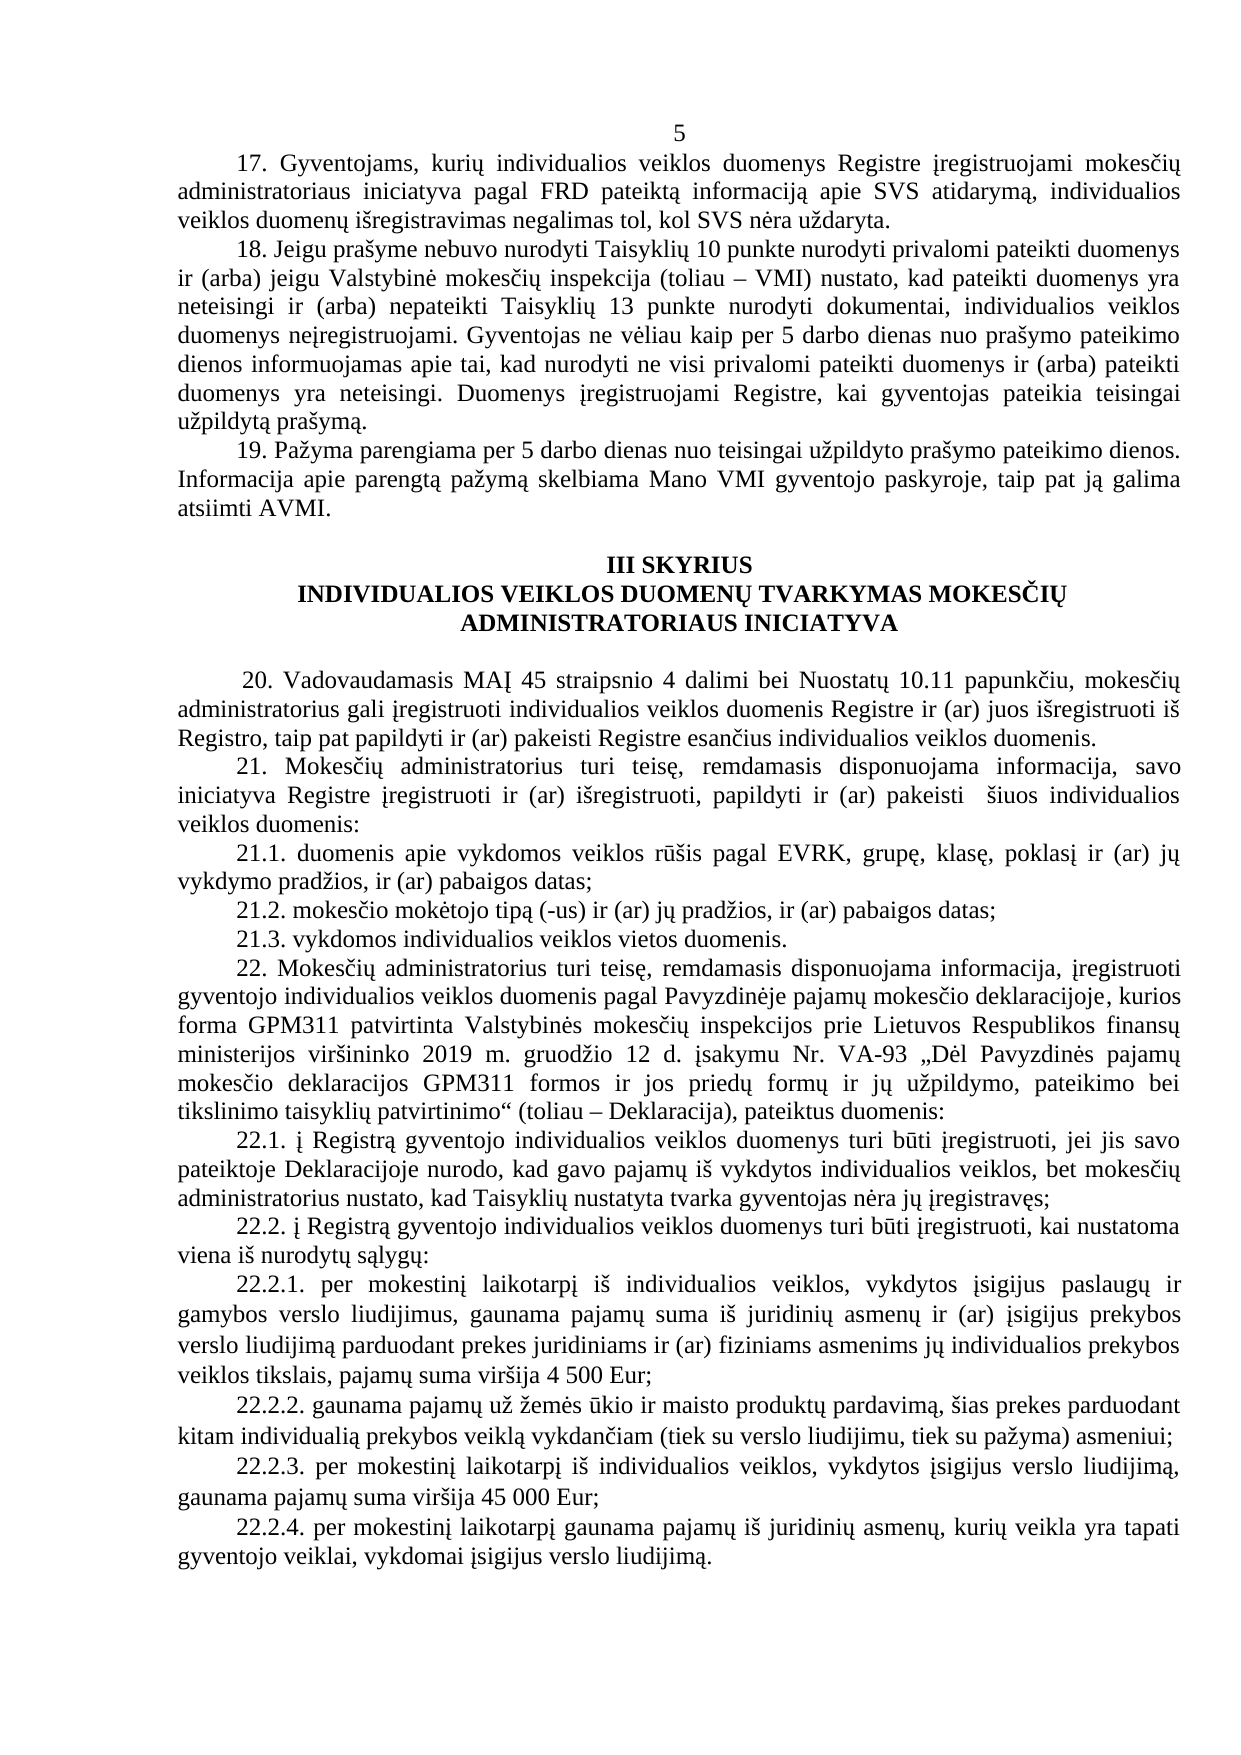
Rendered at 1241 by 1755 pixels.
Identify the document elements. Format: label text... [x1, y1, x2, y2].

text 22.1. į Registrą gyventojo individualios veiklos duomenys turi būti įregistruoti, jei jis savo pateiktoje Deklaracijoje nurodo, kad gavo pajamų iš vykdytos individualios veiklos, bet mokesčių administratorius nustato, kad Taisyklių nustatyta tvarka gyventojas nėra jų įregistravęs; [177, 1125, 1181, 1211]
text 20. Vadovaudamasis MAĮ 45 straipsnio 4 dalimi bei Nuostatų 10.11 papunkčiu, mokesčių administratorius gali įregistruoti individualios veiklos duomenis Registre ir (ar) juos išregistruoti iš Registro, taip pat papildyti ir (ar) pakeisti Registre esančius individualios veiklos duomenis. [177, 665, 1181, 751]
text 22.2. į Registrą gyventojo individualios veiklos duomenys turi būti įregistruoti, kai nustatoma viena iš nurodytų sąlygų: [177, 1211, 1181, 1269]
text 22. Mokesčių administratorius turi teisę, remdamasis disponuojama informacija, įregistruoti gyventojo individualios veiklos duomenis pagal Pavyzdinėje pajamų mokesčio deklaracijoje, kurios forma GPM311 patvirtinta Valstybinės mokesčių inspekcijos prie Lietuvos Respublikos finansų ministerijos viršininko 2019 m. gruodžio 12 d. įsakymu Nr. VA-93 „Dėl Pavyzdinės pajamų mokesčio deklaracijos GPM311 formos ir jos priedų formų ir jų užpildymo, pateikimo bei tikslinimo taisyklių patvirtinimo“ (toliau – Deklaracija), pateiktus duomenis: [177, 953, 1181, 1125]
text 22.2.4. per mokestinį laikotarpį gaunama pajamų iš juridinių asmenų, kurių veikla yra tapati gyventojo veiklai, vykdomai įsigijus verslo liudijimą. [177, 1512, 1181, 1570]
text 21. Mokesčių administratorius turi teisę, remdamasis disponuojama informacija, savo iniciatyva Registre įregistruoti ir (ar) išregistruoti, papildyti ir (ar) pakeisti šiuos individualios veiklos duomenis: [177, 751, 1181, 838]
text INDIVIDUALIOS VEIKLOS DUOMENŲ TVARKYMAS MOKESČIŲ ADMINISTRATORIAUS INICIATYVA [177, 579, 1181, 636]
text 22.2.2. gaunama pajamų už žemės ūkio ir maisto produktų pardavimą, šias prekes parduodant kitam individualią prekybos veiklą vykdančiam (tiek su verslo liudijimu, tiek su pažyma) asmeniui; [177, 1391, 1181, 1450]
text 21.1. duomenis apie vykdomos veiklos rūšis pagal EVRK, grupę, klasę, poklasį ir (ar) jų vykdymo pradžios, ir (ar) pabaigos datas; [177, 838, 1181, 895]
text 22.2.3. per mokestinį laikotarpį iš individualios veiklos, vykdytos įsigijus verslo liudijimą, gaunama pajamų suma viršija 45 000 Eur; [177, 1451, 1181, 1511]
text 22.2.1. per mokestinį laikotarpį iš individualios veiklos, vykdytos įsigijus paslaugų ir gamybos verslo liudijimus, gaunama pajamų suma iš juridinių asmenų ir (ar) įsigijus prekybos verslo liudijimą parduodant prekes juridiniams ir (ar) fiziniams asmenims jų individualios prekybos veiklos tikslais, pajamų suma viršija 4 500 Eur; [177, 1269, 1181, 1389]
text III SKYRIUS [177, 550, 1181, 579]
text 21.2. mokesčio mokėtojo tipą (-us) ir (ar) jų pradžios, ir (ar) pabaigos datas; [177, 895, 1181, 924]
text 18. Jeigu prašyme nebuvo nurodyti Taisyklių 10 punkte nurodyti privalomi pateikti duomenys ir (arba) jeigu Valstybinė mokesčių inspekcija (toliau – VMI) nustato, kad pateikti duomenys yra neteisingi ir (arba) nepateikti Taisyklių 13 punkte nurodyti dokumentai, individualios veiklos duomenys neįregistruojami. Gyventojas ne vėliau kaip per 5 darbo dienas nuo prašymo pateikimo dienos informuojamas apie tai, kad nurodyti ne visi privalomi pateikti duomenys ir (arba) pateikti duomenys yra neteisingi. Duomenys įregistruojami Registre, kai gyventojas pateikia teisingai užpildytą prašymą. [177, 234, 1181, 435]
text 17. Gyventojams, kurių individualios veiklos duomenys Registre įregistruojami mokesčių administratoriaus iniciatyva pagal FRD pateiktą informaciją apie SVS atidarymą, individualios veiklos duomenų išregistravimas negalimas tol, kol SVS nėra uždaryta. [177, 148, 1181, 234]
text 19. Pažyma parengiama per 5 darbo dienas nuo teisingai užpildyto prašymo pateikimo dienos. Informacija apie parengtą pažymą skelbiama Mano VMI gyventojo paskyroje, taip pat ją galima atsiimti AVMI. [177, 435, 1181, 521]
text 21.3. vykdomos individualios veiklos vietos duomenis. [177, 924, 1181, 953]
